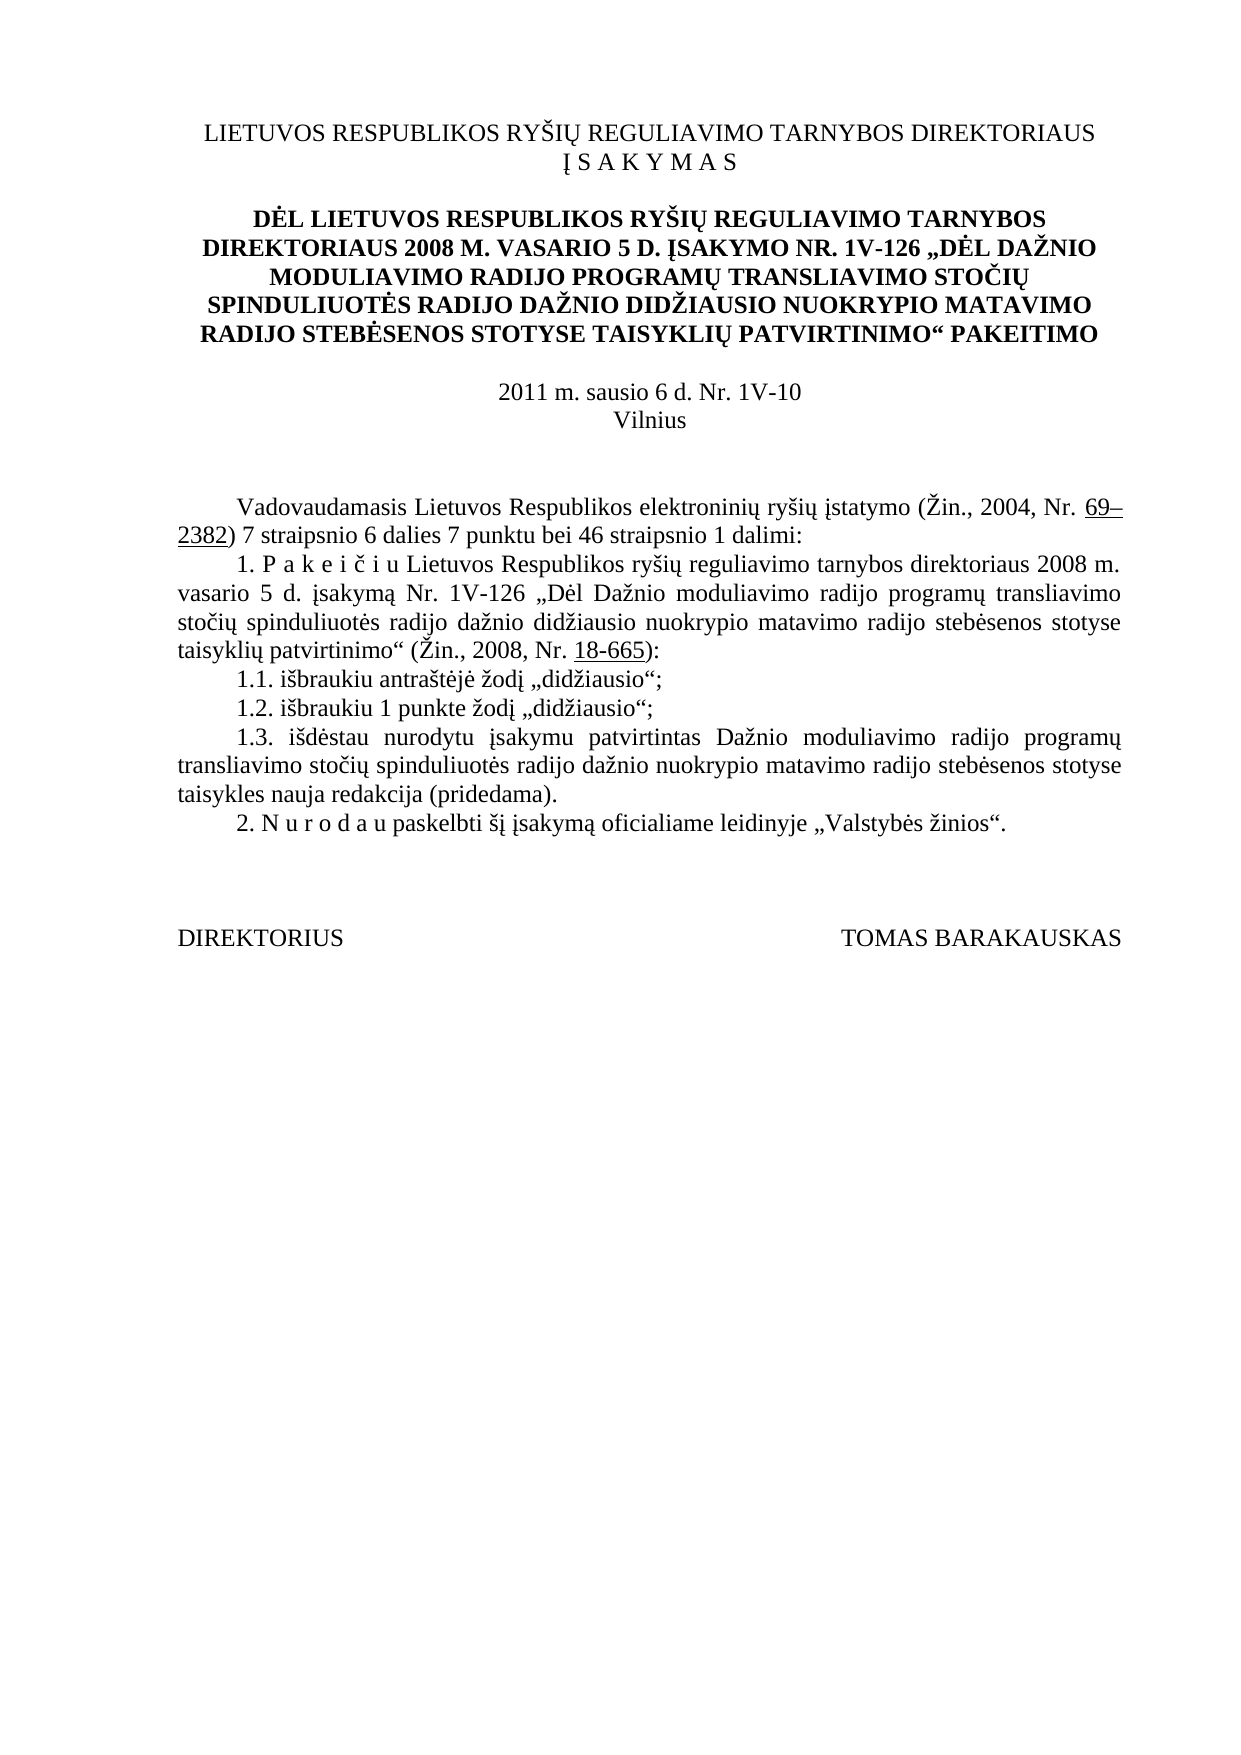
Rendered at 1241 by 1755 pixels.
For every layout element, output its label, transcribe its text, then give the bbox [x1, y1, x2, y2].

text 2. N u r o d a u paskelbti šį įsakymą oficialiame leidinyje „Valstybės žinios“. [177, 808, 1122, 837]
text 1.2. išbraukiu 1 punkte žodį „didžiausio“; [177, 693, 1122, 722]
text Vadovaudamasis Lietuvos Respublikos elektroninių ryšių įstatymo (Žin., 2004, Nr. 69–2382) 7 straipsnio 6 dalies 7 punktu bei 46 straipsnio 1 dalimi: [177, 492, 1122, 549]
text DĖL LIETUVOS RESPUBLIKOS RYŠIŲ REGULIAVIMO TARNYBOS DIREKTORIAUS 2008 M. VASARIO 5 D. ĮSAKYMO Nr. 1V-126 „DĖL DAŽNIO MODULIAVIMO RADIJO PROGRAMŲ TRANSLIAVIMO STOČIŲ SPINDULIUOTĖS RADIJO DAŽNIO DIDŽIAUSIO NUOKRYPIO MATAVIMO RADIJO STEBĖSENOS STOTYSE TAISYKLIŲ PATVIRTINIMO“ PAKEITIMO [177, 204, 1122, 348]
text 1.1. išbraukiu antraštėjė žodį „didžiausio“; [177, 664, 1122, 693]
text Direktorius Tomas Barakauskas [177, 923, 1122, 952]
text 1.3. išdėstau nurodytu įsakymu patvirtintas Dažnio moduliavimo radijo programų transliavimo stočių spinduliuotės radijo dažnio nuokrypio matavimo radijo stebėsenos stotyse taisykles nauja redakcija (pridedama). [177, 722, 1122, 808]
text 2011 m. sausio 6 d. Nr. 1V-10 [177, 377, 1122, 406]
text Į S A K Y M A S [177, 147, 1122, 176]
text 1. P a k e i č i u Lietuvos Respublikos ryšių reguliavimo tarnybos direktoriaus 2008 m. vasario 5 d. įsakymą Nr. 1V-126 „Dėl Dažnio moduliavimo radijo programų transliavimo stočių spinduliuotės radijo dažnio didžiausio nuokrypio matavimo radijo stebėsenos stotyse taisyklių patvirtinimo“ (Žin., 2008, Nr. 18-665): [177, 549, 1122, 664]
text Vilnius [177, 406, 1122, 434]
text LIETUVOS RESPUBLIKOS RYŠIŲ REGULIAVIMO TARNYBOS DIREKTORIAUS [177, 118, 1122, 147]
